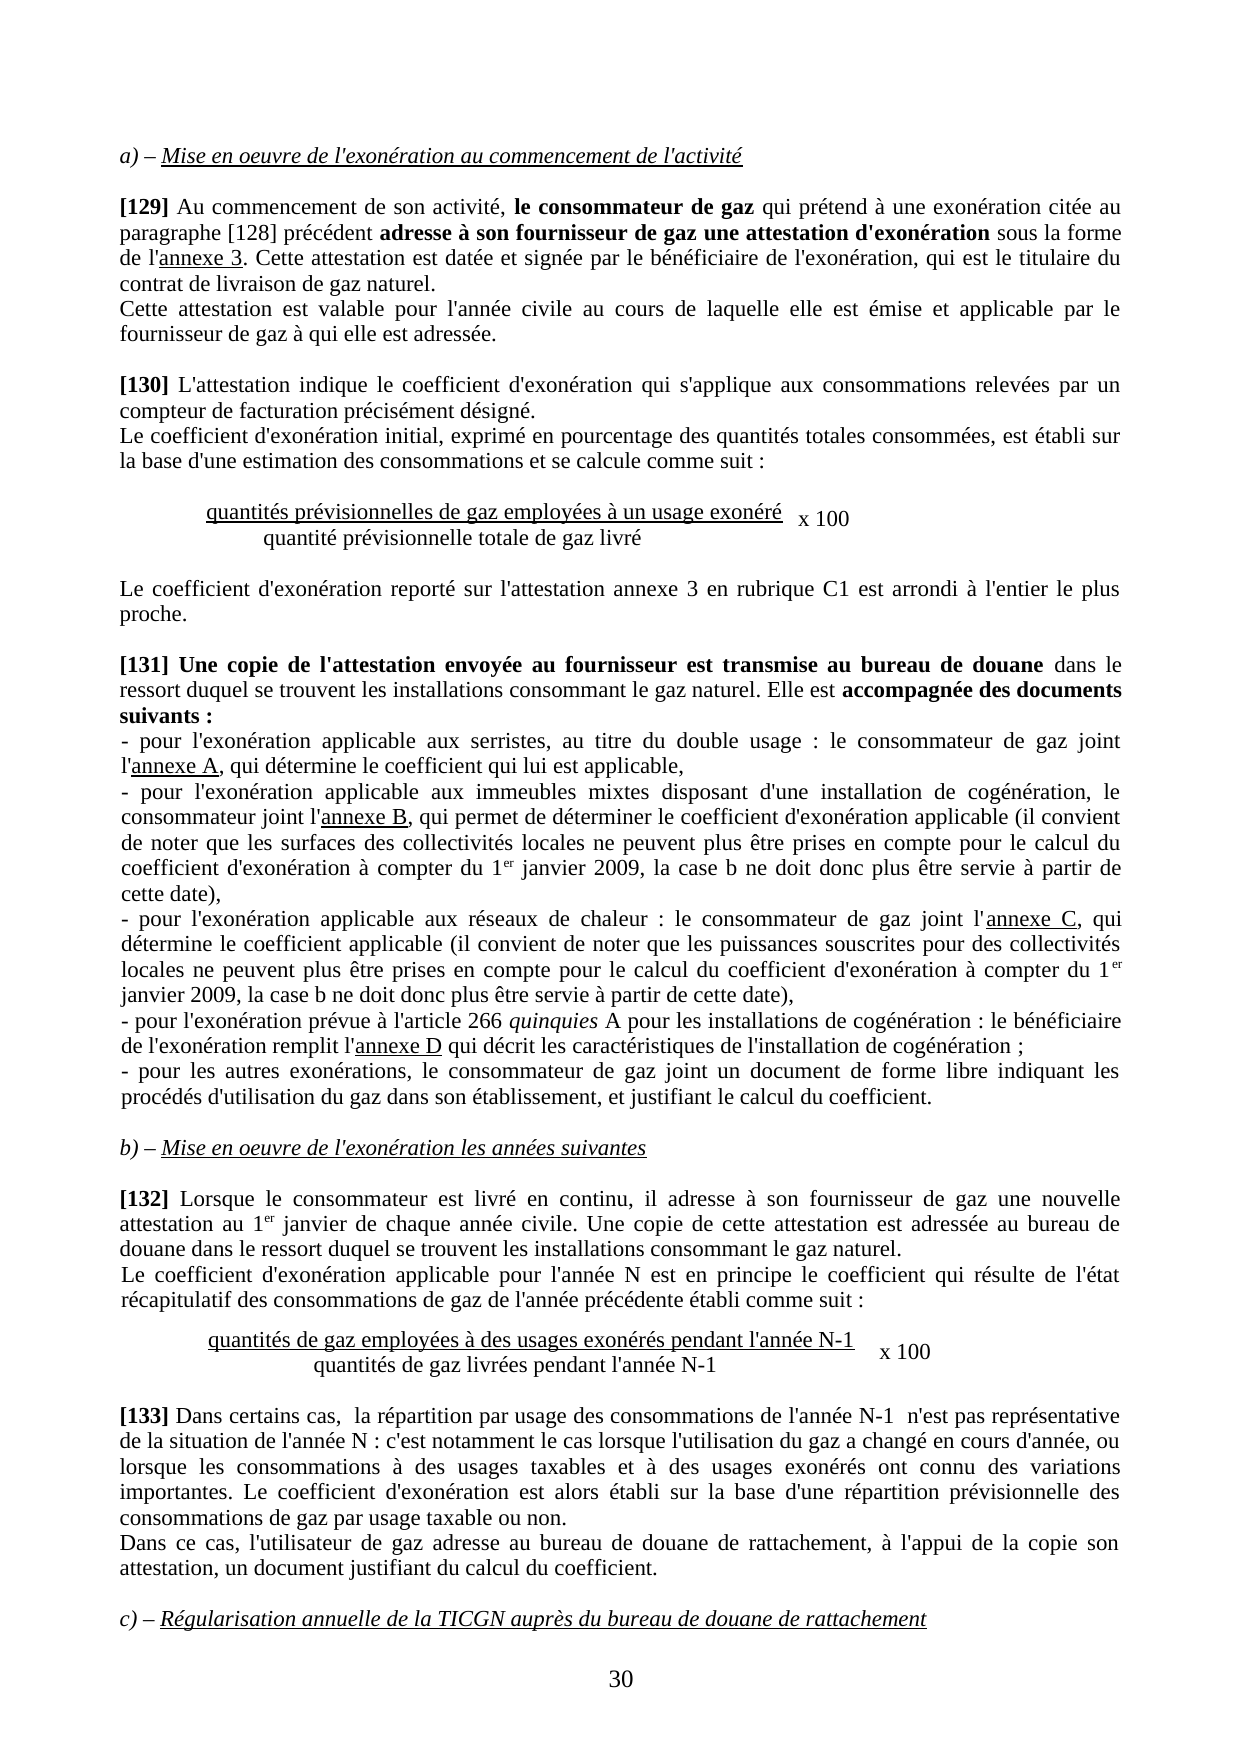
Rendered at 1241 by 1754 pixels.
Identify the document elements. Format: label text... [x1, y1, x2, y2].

text Le coefficient d'exonération reporté sur l'attestation annexe 3 en rubrique C1 est arrondi à l'entier le plus proche. [119, 576, 1122, 626]
text Le coefficient d'exonération initial, exprimé en pourcentage des quantités totales consommées, est établi sur la base d'une estimation des consommations et se calcule comme suit : [119, 423, 1122, 474]
text - pour l'exonération applicable aux réseaux de chaleur : le consommateur de gaz joint l'annexe C, qui détermine le coefficient applicable (il convient de noter que les puissances souscrites pour des collectivités locales ne peuvent plus être prises en compte pour le calcul du coefficient d'exonération à compter du 1er janvier 2009, la case b ne doit donc plus être servie à partir de cette date), [121, 906, 1122, 1008]
text Cette attestation est valable pour l'année civile au cours de laquelle elle est émise et applicable par le fournisseur de gaz à qui elle est adressée. [119, 296, 1122, 347]
text [133] Dans certains cas, la répartition par usage des consommations de l'année N-1 n'est pas représentative de la situation de l'année N : c'est notamment le cas lorsque l'utilisation du gaz a changé en cours d'année, ou lorsque les consommations à des usages taxables et à des usages exonérés ont connu des variations importantes. Le coefficient d'exonération est alors établi sur la base d'une répartition prévisionnelle des consommations de gaz par usage taxable ou non. [119, 1403, 1122, 1530]
text [131] Une copie de l'attestation envoyée au fournisseur est transmise au bureau de douane dans le ressort duquel se trouvent les installations consommant le gaz naturel. Elle est accompagnée des documents suivants : [119, 652, 1122, 728]
text - pour les autres exonérations, le consommateur de gaz joint un document de forme libre indiquant les procédés d'utilisation du gaz dans son établissement, et justifiant le calcul du coefficient. [121, 1058, 1122, 1109]
text quantité prévisionnelle totale de gaz livré [206, 525, 1122, 550]
text b) – Mise en oeuvre de l'exonération les années suivantes [119, 1135, 1122, 1160]
text a) – Mise en oeuvre de l'exonération au commencement de l'activité [119, 143, 1122, 169]
text - pour l'exonération applicable aux immeubles mixtes disposant d'une installation de cogénération, le consommateur joint l'annexe B, qui permet de déterminer le coefficient d'exonération applicable (il convient de noter que les surfaces des collectivités locales ne peuvent plus être prises en compte pour le calcul du coefficient d'exonération à compter du 1er janvier 2009, la case b ne doit donc plus être servie à partir de cette date), [121, 779, 1122, 906]
text Le coefficient d'exonération applicable pour l'année N est en principe le coefficient qui résulte de l'état récapitulatif des consommations de gaz de l'année précédente établi comme suit : [121, 1262, 1122, 1313]
text quantités de gaz employées à des usages exonérés pendant l'année N-1 [208, 1327, 1122, 1352]
text Dans ce cas, l'utilisateur de gaz adresse au bureau de douane de rattachement, à l'appui de la copie son attestation, un document justifiant du calcul du coefficient. [119, 1530, 1122, 1581]
text quantités prévisionnelles de gaz employées à un usage exonéré [206, 499, 1122, 525]
text - pour l'exonération prévue à l'article 266 quinquies A pour les installations de cogénération : le bénéficiaire de l'exonération remplit l'annexe D qui décrit les caractéristiques de l'installation de cogénération ; [121, 1008, 1122, 1058]
text [129] Au commencement de son activité, le consommateur de gaz qui prétend à une exonération citée au paragraphe [128] précédent adresse à son fournisseur de gaz une attestation d'exonération sous la forme de l'annexe 3. Cette attestation est datée et signée par le bénéficiaire de l'exonération, qui est le titulaire du contrat de livraison de gaz naturel. [119, 194, 1122, 296]
text c) – Régularisation annuelle de la TICGN auprès du bureau de douane de rattachement [119, 1606, 1122, 1632]
text [130] L'attestation indique le coefficient d'exonération qui s'applique aux consommations relevées par un compteur de facturation précisément désigné. [119, 372, 1122, 423]
text - pour l'exonération applicable aux serristes, au titre du double usage : le consommateur de gaz joint l'annexe A, qui détermine le coefficient qui lui est applicable, [121, 728, 1122, 779]
text [132] Lorsque le consommateur est livré en continu, il adresse à son fournisseur de gaz une nouvelle attestation au 1er janvier de chaque année civile. Une copie de cette attestation est adressée au bureau de douane dans le ressort duquel se trouvent les installations consommant le gaz naturel. [119, 1186, 1122, 1262]
text quantités de gaz livrées pendant l'année N-1 [208, 1352, 1122, 1377]
